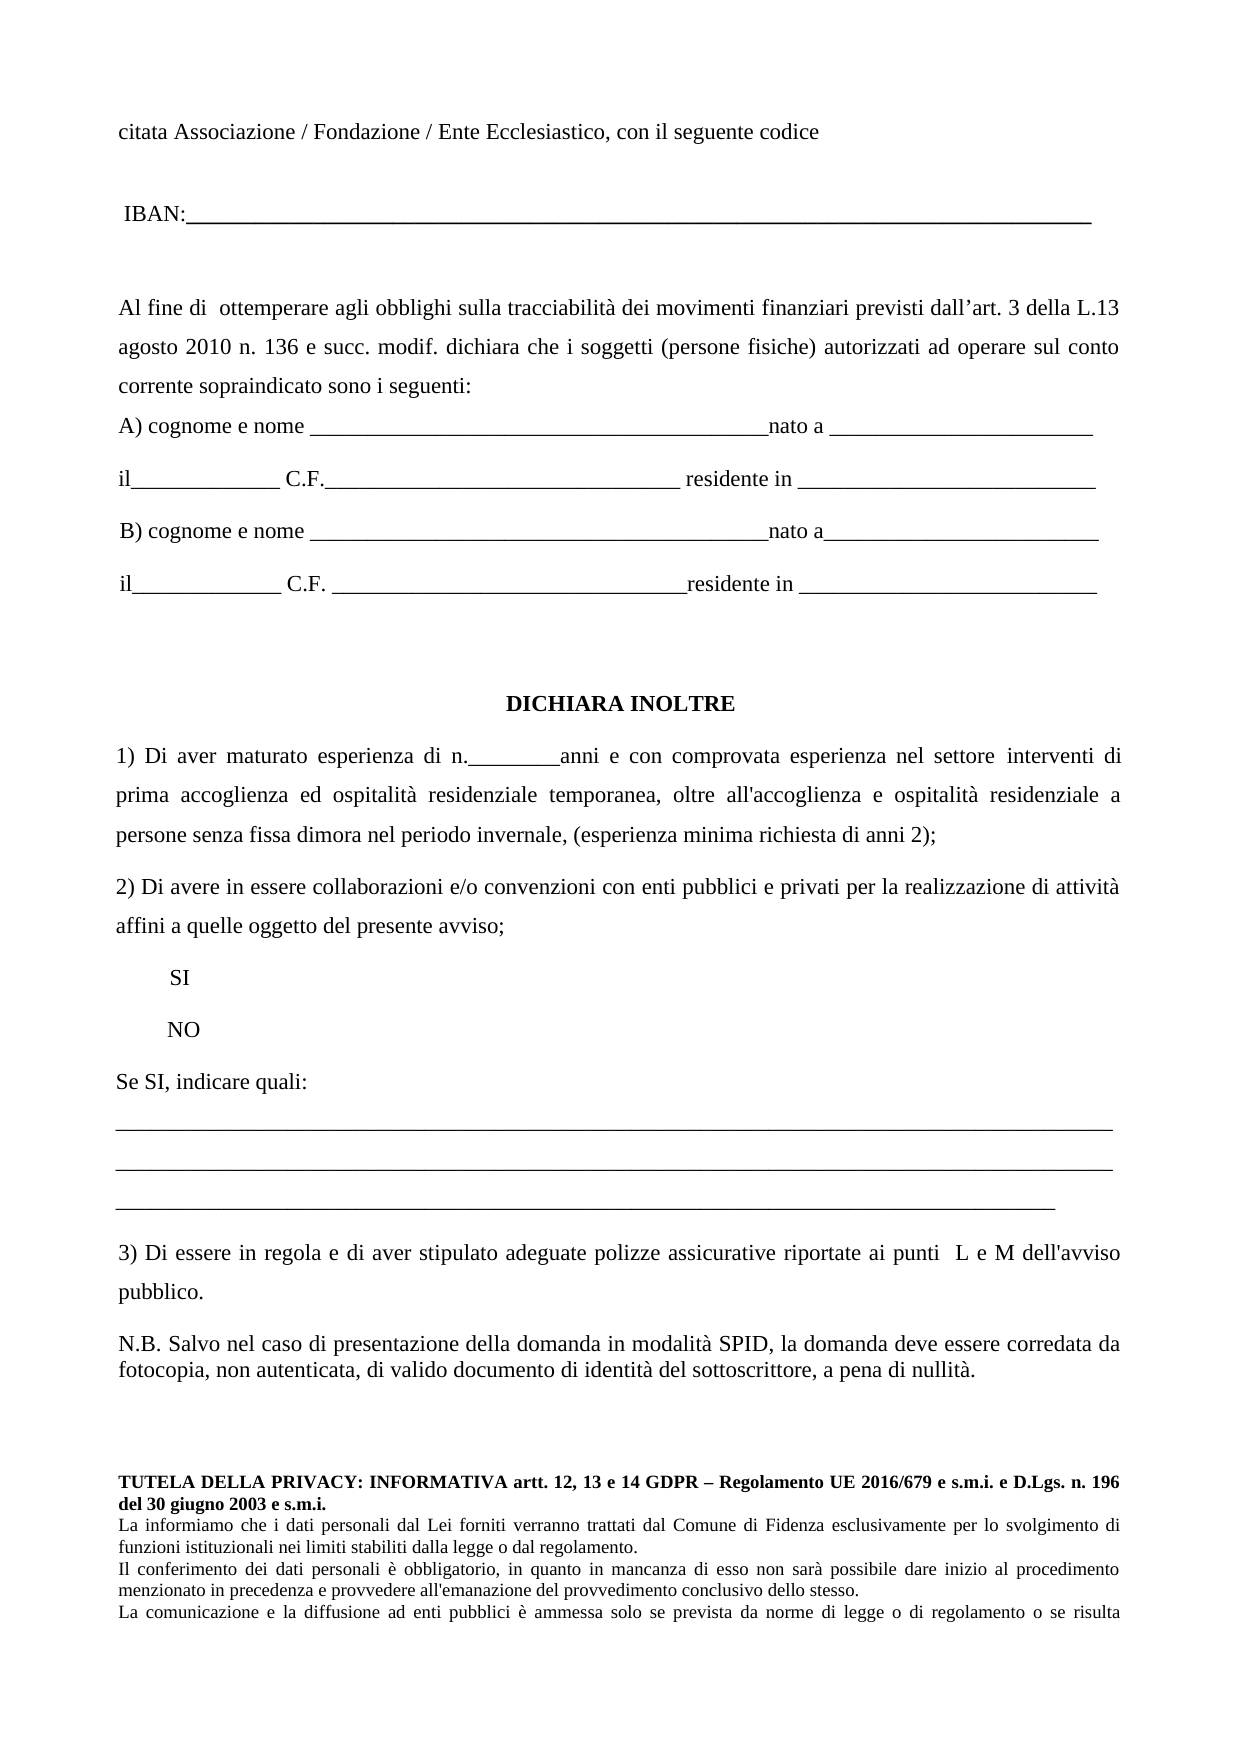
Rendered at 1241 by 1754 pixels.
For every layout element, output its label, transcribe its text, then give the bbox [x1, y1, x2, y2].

text TUTELA DELLA PRIVACY: INFORMATIVA artt. 12, 13 e 14 GDPR – Regolamento UE 2016/679 e s.m.i. e D.Lgs. n. 196 del 30 giugno 2003 e s.m.i. [118, 1471, 1122, 1514]
text 1) Di aver maturato esperienza di n.________anni e con comprovata esperienza nel settore interventi di prima accoglienza ed ospitalità residenziale temporanea, oltre all'accoglienza e ospitalità residenziale a persone senza fissa dimora nel periodo invernale, (esperienza minima richiesta di anni 2); [116, 742, 1122, 847]
text Il conferimento dei dati personali è obbligatorio, in quanto in mancanza di esso non sarà possibile dare inizio al procedimento menzionato in precedenza e provvedere all'emanazione del provvedimento conclusivo dello stesso. [118, 1557, 1122, 1601]
text Al fine di ottemperare agli obblighi sulla tracciabilità dei movimenti finanziari previsti dall’art. 3 della L.13 agosto 2010 n. 136 e succ. modif. dichiara che i soggetti (persone fisiche) autorizzati ad operare sul conto corrente sopraindicato sono i seguenti: [118, 293, 1122, 399]
text La informiamo che i dati personali dal Lei forniti verranno trattati dal Comune di Fidenza esclusivamente per lo svolgimento di funzioni istituzionali nei limiti stabiliti dalla legge o dal regolamento. [118, 1514, 1122, 1557]
text IBAN:_______________________________________________________________________________ [118, 199, 1122, 226]
text il_____________ C.F. _______________________________residente in __________________________ [119, 570, 1122, 596]
text NO [116, 1016, 1122, 1042]
text citata Associazione / Fondazione / Ente Ecclesiastico, con il seguente codice [118, 118, 1122, 144]
text il_____________ C.F._______________________________ residente in __________________________ [118, 465, 1122, 491]
text A) cognome e nome ________________________________________nato a _______________________ [118, 412, 1122, 438]
text DICHIARA INOLTRE [119, 690, 1122, 716]
text N.B. Salvo nel caso di presentazione della domanda in modalità SPID, la domanda deve essere corredata da fotocopia, non autenticata, di valido documento di identità del sottoscrittore, a pena di nullità. [118, 1330, 1122, 1383]
text B) cognome e nome ________________________________________nato a________________________ [119, 517, 1122, 544]
text SI [118, 964, 1122, 991]
text Se SI, indicare quali: ________________________________________________________________________________________________________________________________________________________________________________________________________________________________________________________________ [116, 1068, 1122, 1213]
text 2) Di avere in essere collaborazioni e/o convenzioni con enti pubblici e privati per la realizzazione di attività affini a quelle oggetto del presente avviso; [116, 873, 1122, 938]
text 3) Di essere in regola e di aver stipulato adeguate polizze assicurative riportate ai punti L e M dell'avviso pubblico. [118, 1238, 1122, 1304]
text La comunicazione e la diffusione ad enti pubblici è ammessa solo se prevista da norme di legge o di regolamento o se risulta [118, 1601, 1122, 1622]
